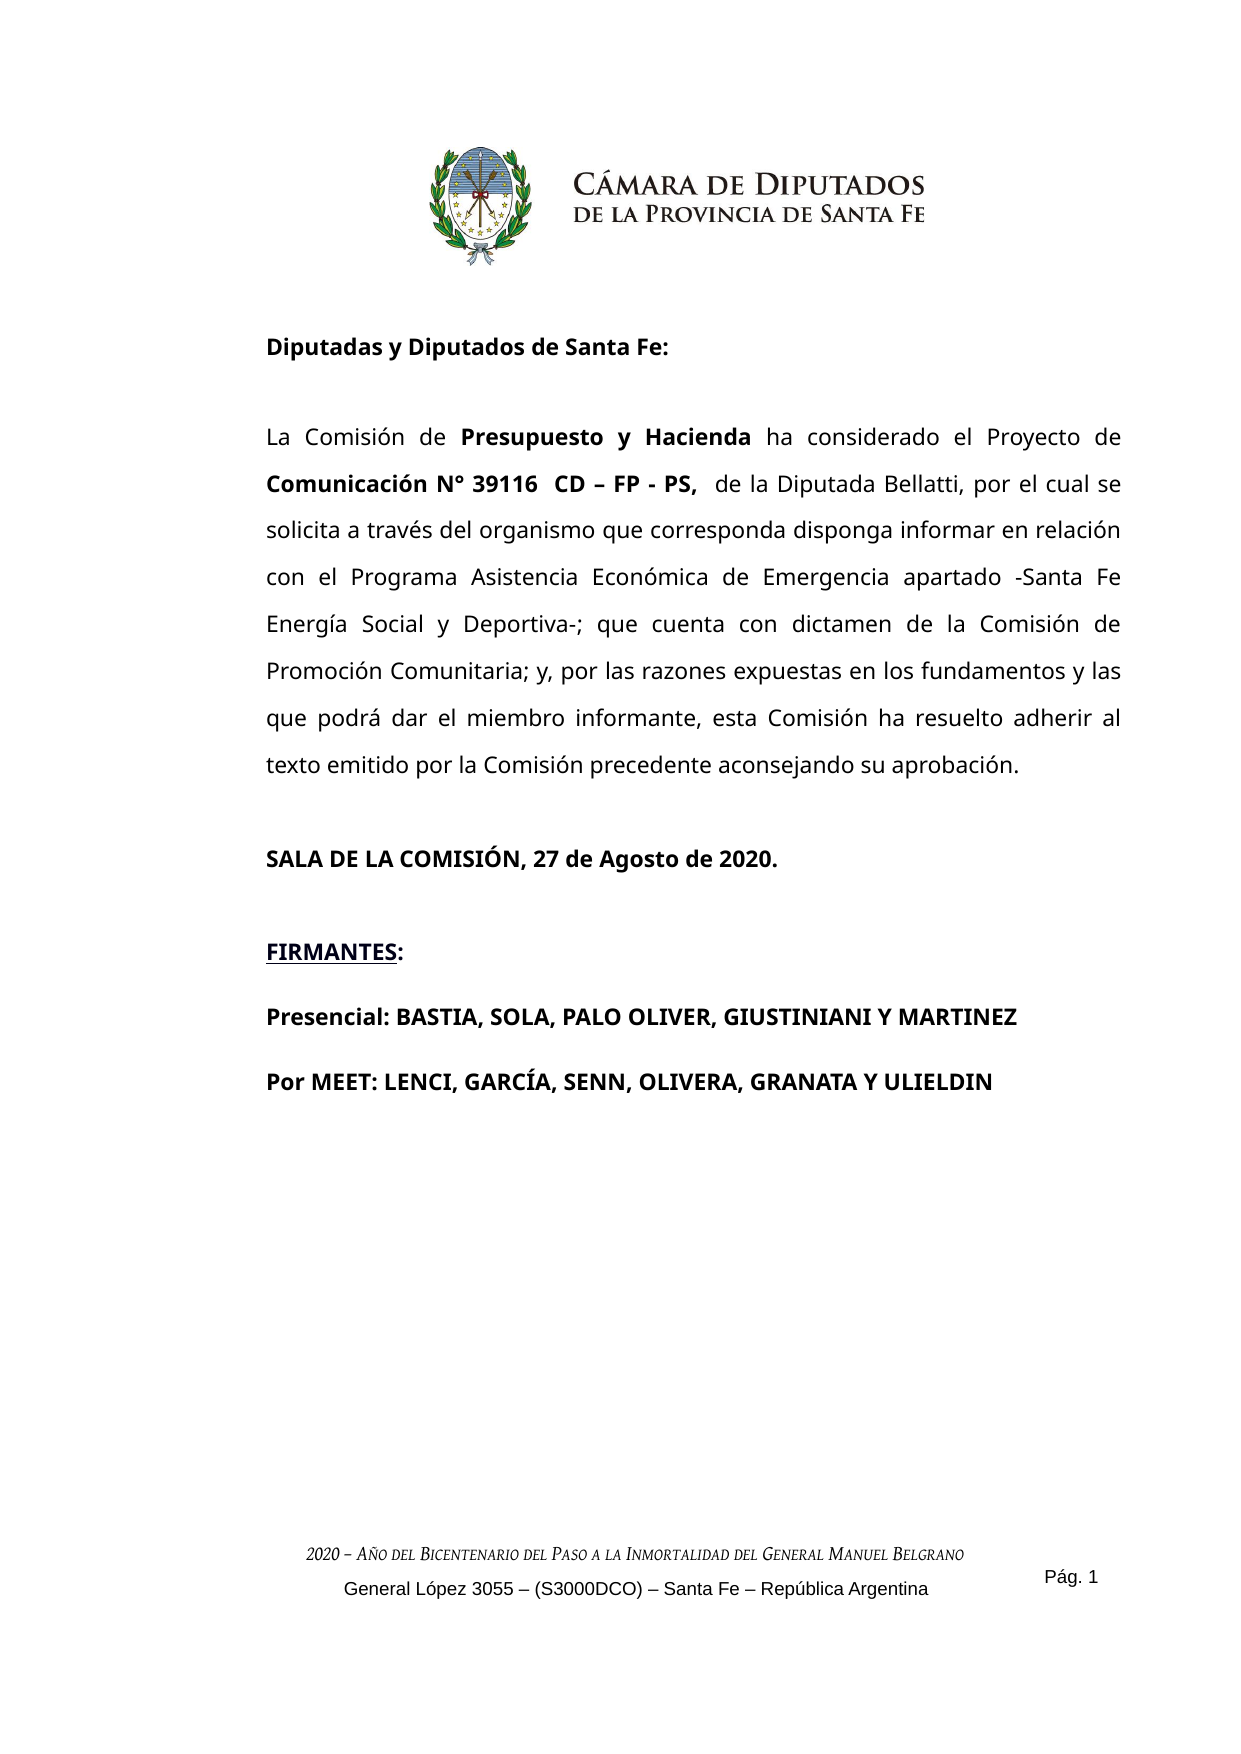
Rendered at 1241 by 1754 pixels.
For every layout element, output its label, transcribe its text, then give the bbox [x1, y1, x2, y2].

picture [429, 147, 925, 270]
text Presencial: BASTIA, SOLA, PALO OLIVER, GIUSTINIANI Y MARTINEZ [266, 1001, 1122, 1032]
text FIRMANTES: [266, 936, 1122, 968]
text Por MEET: LENCI, GARCÍA, SENN, OLIVERA, GRANATA Y ULIELDIN [266, 1066, 1122, 1097]
text SALA DE LA COMISIÓN, 27 de Agosto de 2020. [266, 843, 1122, 874]
text Diputadas y Diputados de Santa Fe: [266, 331, 1122, 362]
text La Comisión de Presupuesto y Hacienda ha considerado el Proyecto de Comunicación N° 39116 CD – FP - PS, de la Diputada Bellatti, por el cual se solicita a través del organismo que corresponda disponga informar en relación con el Programa Asistencia Económica de Emergencia apartado -Santa Fe Energía Social y Deportiva-; que cuenta con dictamen de la Comisión de Promoción Comunitaria; y, por las razones expuestas en los fundamentos y las que podrá dar el miembro informante, esta Comisión ha resuelto adherir al texto emitido por la Comisión precedente aconsejando su aprobación. [266, 421, 1122, 780]
